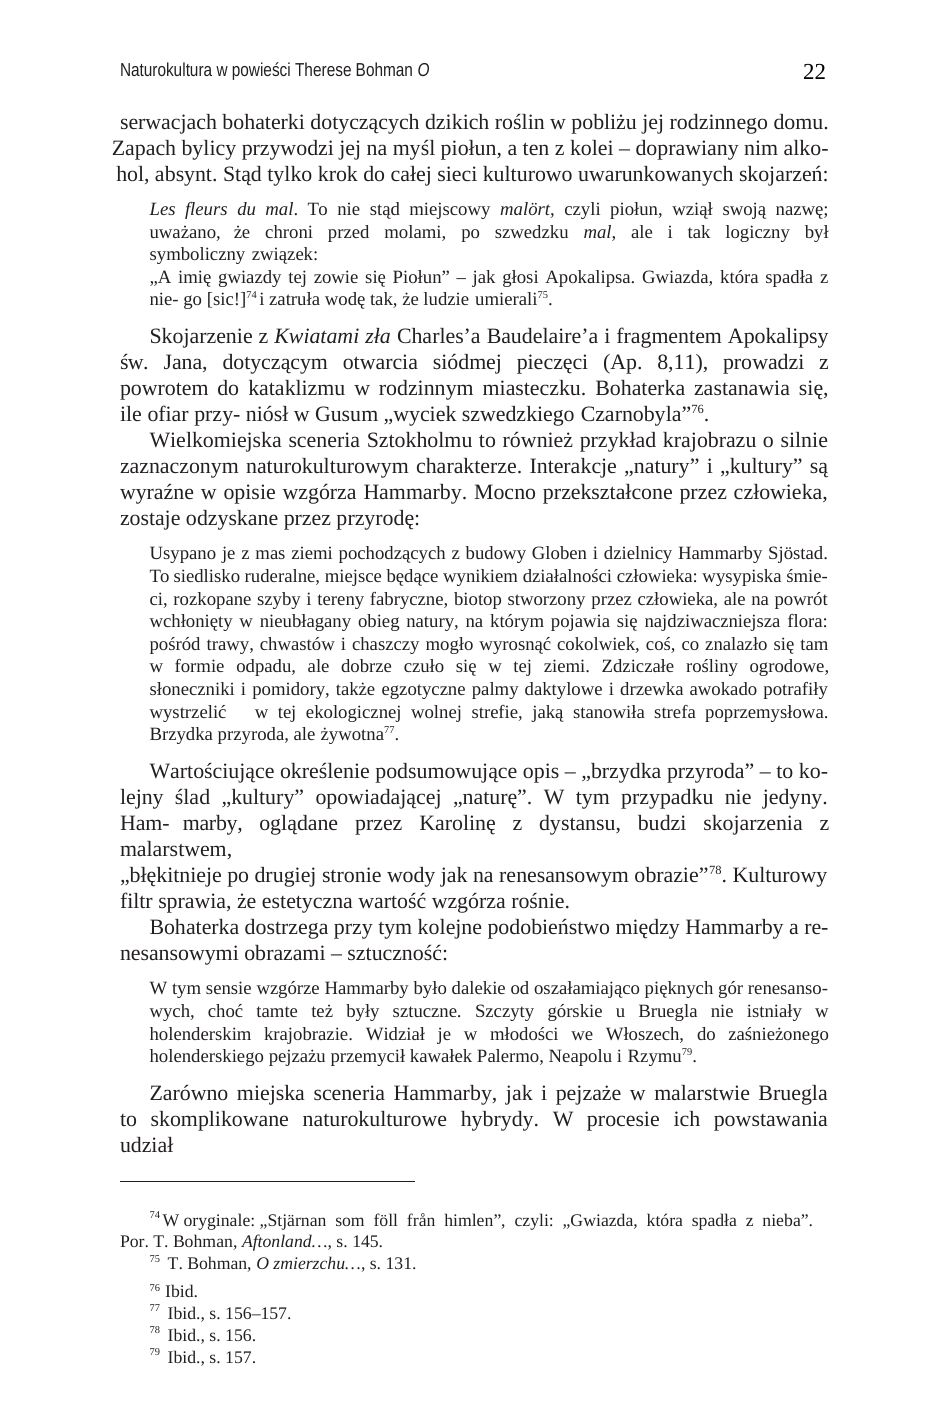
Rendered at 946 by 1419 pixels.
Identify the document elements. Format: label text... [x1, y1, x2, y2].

text Les fleurs du mal. To nie stąd miejscowy malört, czyli piołun, wziął swoją nazwę; uważano, że chroni przed molami, po szwedzku mal, ale i tak logiczny był symboliczny związek: [149, 198, 829, 265]
text W tym sensie wzgórze Hammarby było dalekie od oszałamiająco pięknych gór renesanso- wych, choć tamte też były sztuczne. Szczyty górskie u Bruegla nie istniały w holenderskim krajobrazie. Widział je w młodości we Włoszech, do zaśnieżonego holenderskiego pejzażu przemycił kawałek Palermo, Neapolu i Rzymu79. [149, 977, 829, 1067]
text 77 Ibid., s. 156–157. [149, 1302, 842, 1323]
text 79 Ibid., s. 157. [149, 1346, 842, 1367]
text Bohaterka dostrzega przy tym kolejne podobieństwo między Hammarby a re- nesansowymi obrazami – sztuczność: [120, 914, 829, 965]
text Skojarzenie z Kwiatami zła Charles’a Baudelaire’a i fragmentem Apokalipsy św. Jana, dotyczącym otwarcia siódmej pieczęci (Ap. 8,11), prowadzi z powrotem do kataklizmu w rodzinnym miasteczku. Bohaterka zastanawia się, ile ofiar przy- niósł w Gusum „wyciek szwedzkiego Czarnobyla”76. [120, 323, 829, 426]
text Zarówno miejska sceneria Hammarby, jak i pejzaże w malarstwie Bruegla to skomplikowane naturokulturowe hybrydy. W procesie ich powstawania udział [120, 1080, 829, 1157]
text Usypano je z mas ziemi pochodzących z budowy Globen i dzielnicy Hammarby Sjöstad. To siedlisko ruderalne, miejsce będące wynikiem działalności człowieka: wysypiska śmie- ci, rozkopane szyby i tereny fabryczne, biotop stworzony przez człowieka, ale na powrót wchłonięty w nieubłagany obieg natury, na którym pojawia się najdziwaczniejsza flora: pośród trawy, chwastów i chaszczy mogło wyrosnąć cokolwiek, coś, co znalazło się tam w formie odpadu, ale dobrze czuło się w tej ziemi. Zdziczałe rośliny ogrodowe, słoneczniki i pomidory, także egzotyczne palmy daktylowe i drzewka awokado potrafiły wystrzelić w tej ekologicznej wolnej strefie, jaką stanowiła strefa poprzemysłowa. Brzydka przyroda, ale żywotna77. [149, 542, 829, 745]
text 76 Ibid. [149, 1275, 842, 1301]
text Wielkomiejska sceneria Sztokholmu to również przykład krajobrazu o silnie zaznaczonym naturokulturowym charakterze. Interakcje „natury” i „kultury” są wyraźne w opisie wzgórza Hammarby. Mocno przekształcone przez człowieka, zostaje odzyskane przez przyrodę: [120, 427, 829, 530]
text „A imię gwiazdy tej zowie się Piołun” – jak głosi Apokalipsa. Gwiazda, która spadła z nie- go [sic!]74 i zatruła wodę tak, że ludzie umierali75. [149, 266, 829, 310]
text serwacjach bohaterki dotyczących dzikich roślin w pobliżu jej rodzinnego domu. Zapach bylicy przywodzi jej na myśl piołun, a ten z kolei – doprawiany nim alko- hol, absynt. Stąd tylko krok do całej sieci kulturowo uwarunkowanych skojarzeń: [108, 109, 829, 186]
text Wartościujące określenie podsumowujące opis – „brzydka przyroda” – to ko- lejny ślad „kultury” opowiadającej „naturę”. W tym przypadku nie jedyny. Ham- marby, oglądane przez Karolinę z dystansu, budzi skojarzenia z malarstwem, [120, 758, 829, 861]
text „błękitnieje po drugiej stronie wody jak na renesansowym obrazie”78. Kulturowy filtr sprawia, że estetyczna wartość wzgórza rośnie. [120, 862, 829, 913]
text 74 W oryginale: „Stjärnan som föll från himlen”, czyli: „Gwiazda, która spadła z nieba”. Por. T. Bohman, Aftonland…, s. 145. [120, 1209, 837, 1251]
text 75 T. Bohman, O zmierzchu…, s. 131. [149, 1252, 842, 1273]
text 78 Ibid., s. 156. [149, 1324, 842, 1345]
